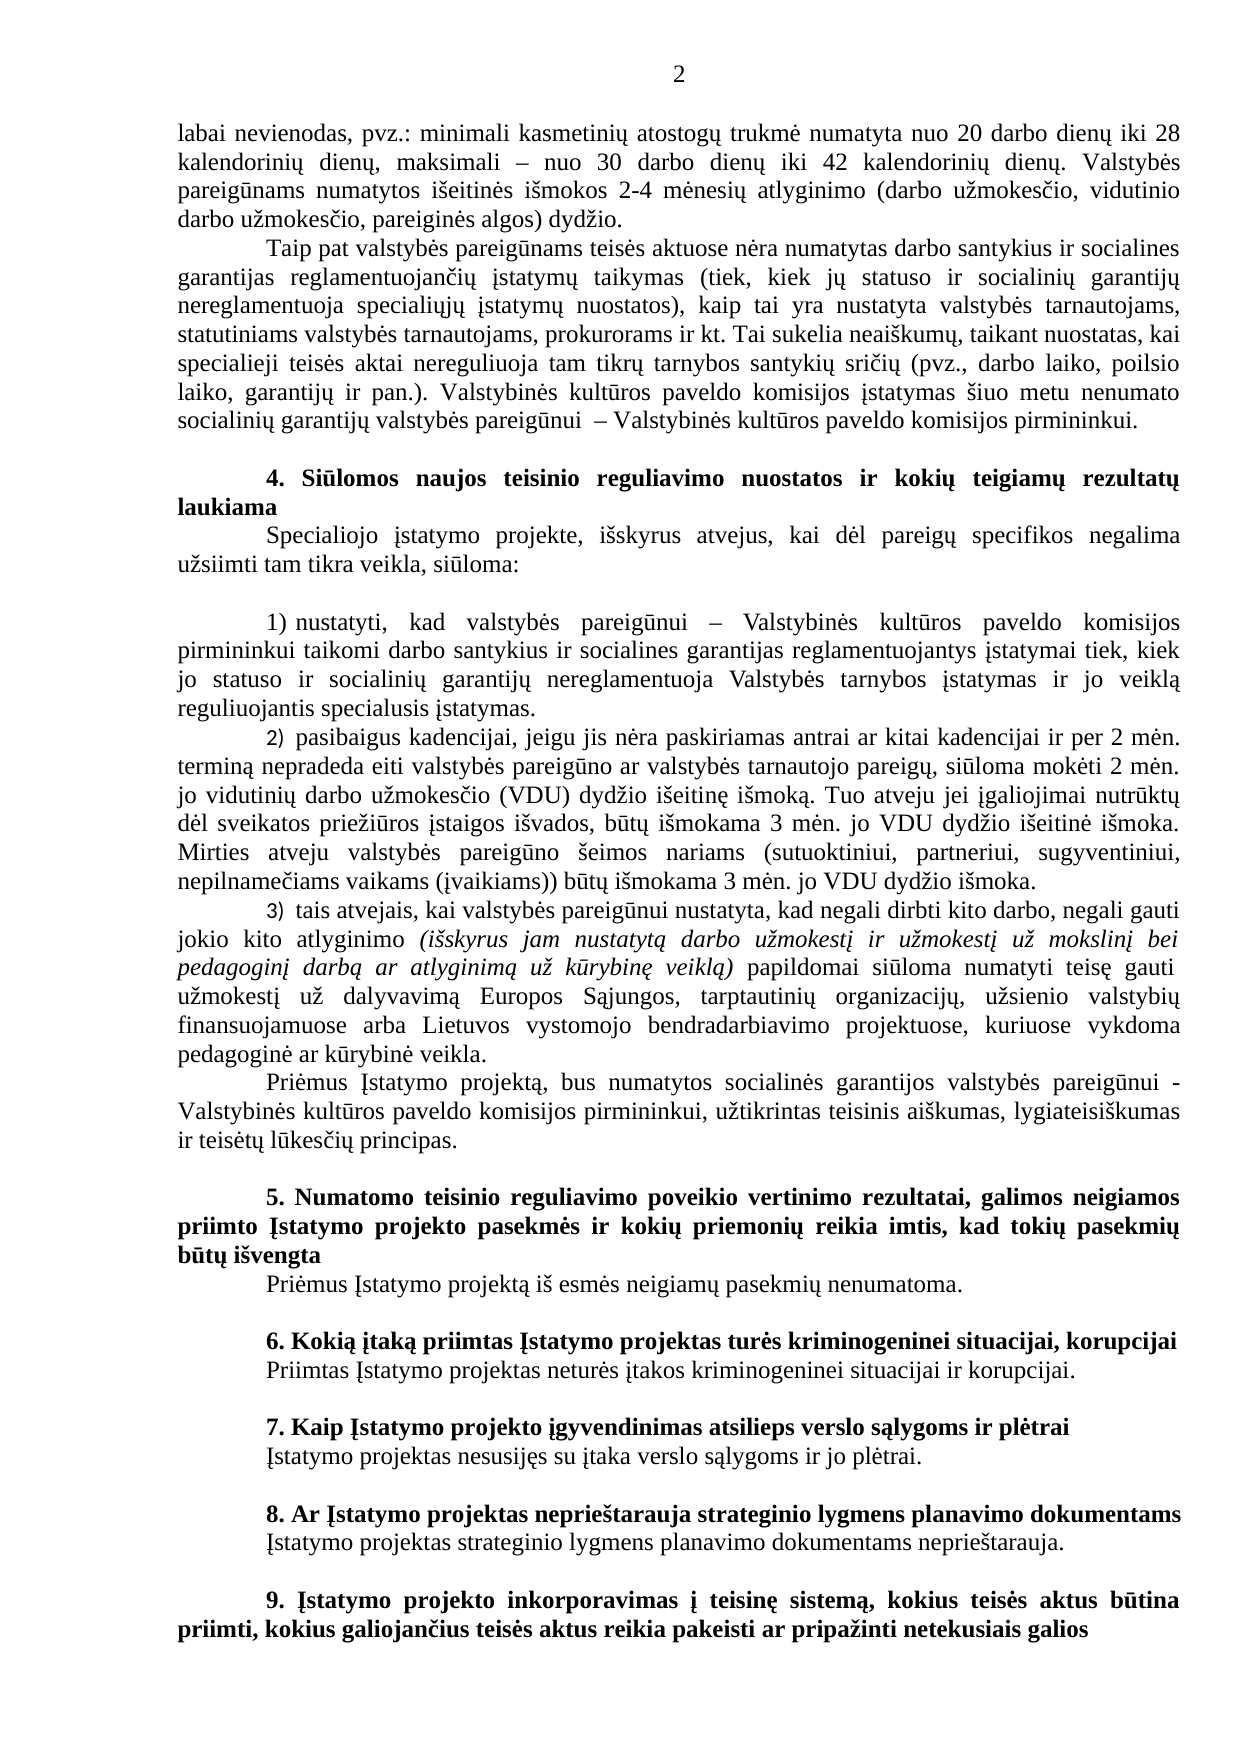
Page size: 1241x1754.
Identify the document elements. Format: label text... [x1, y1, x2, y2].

text 9. Įstatymo projekto inkorporavimas į teisinę sistemą, kokius teisės aktus būtina priimti, kokius galiojančius teisės aktus reikia pakeisti ar pripažinti netekusiais galios [177, 1585, 1181, 1642]
list tais atvejais, kai valstybės pareigūnui nustatyta, kad negali dirbti kito darbo, negali gauti jokio kito atlyginimo (išskyrus jam nustatytą darbo užmokestį ir užmokestį už mokslinį bei pedagoginį darbą ar atlyginimą už kūrybinę veiklą) papildomai siūloma numatyti teisę gauti užmokestį už dalyvavimą Europos Sąjungos, tarptautinių organizacijų, užsienio valstybių finansuojamuose arba Lietuvos vystomojo bendradarbiavimo projektuose, kuriuose vykdoma pedagoginė ar kūrybinė veikla. [177, 895, 1181, 1067]
text labai nevienodas, pvz.: minimali kasmetinių atostogų trukmė numatyta nuo 20 darbo dienų iki 28 kalendorinių dienų, maksimali – nuo 30 darbo dienų iki 42 kalendorinių dienų. Valstybės pareigūnams numatytos išeitinės išmokos 2-4 mėnesių atlyginimo (darbo užmokesčio, vidutinio darbo užmokesčio, pareiginės algos) dydžio. [177, 118, 1181, 233]
list nustatyti, kad valstybės pareigūnui – Valstybinės kultūros paveldo komisijos pirmininkui taikomi darbo santykius ir socialines garantijas reglamentuojantys įstatymai tiek, kiek jo statuso ir socialinių garantijų nereglamentuoja Valstybės tarnybos įstatymas ir jo veiklą reguliuojantis specialusis įstatymas. [177, 607, 1181, 722]
text 5. Numatomo teisinio reguliavimo poveikio vertinimo rezultatai, galimos neigiamos priimto Įstatymo projekto pasekmės ir kokių priemonių reikia imtis, kad tokių pasekmių būtų išvengta [177, 1182, 1181, 1269]
text 6. Kokią įtaką priimtas Įstatymo projektas turės kriminogeninei situacijai, korupcijai [177, 1326, 1181, 1355]
text Priimtas Įstatymo projektas neturės įtakos kriminogeninei situacijai ir korupcijai. [177, 1355, 1181, 1384]
text Specialiojo įstatymo projekte, išskyrus atvejus, kai dėl pareigų specifikos negalima užsiimti tam tikra veikla, siūloma: [177, 521, 1181, 578]
text 4. Siūlomos naujos teisinio reguliavimo nuostatos ir kokių teigiamų rezultatų laukiama [177, 463, 1181, 521]
text Įstatymo projektas nesusijęs su įtaka verslo sąlygoms ir jo plėtrai. [177, 1441, 1181, 1470]
text Priėmus Įstatymo projektą, bus numatytos socialinės garantijos valstybės pareigūnui - Valstybinės kultūros paveldo komisijos pirmininkui, užtikrintas teisinis aiškumas, lygiateisiškumas ir teisėtų lūkesčių principas. [177, 1067, 1181, 1154]
text 8. Ar Įstatymo projektas neprieštarauja strateginio lygmens planavimo dokumentams [177, 1499, 1202, 1527]
text Įstatymo projektas strateginio lygmens planavimo dokumentams neprieštarauja. [177, 1527, 1181, 1556]
text Taip pat valstybės pareigūnams teisės aktuose nėra numatytas darbo santykius ir socialines garantijas reglamentuojančių įstatymų taikymas (tiek, kiek jų statuso ir socialinių garantijų nereglamentuoja specialiųjų įstatymų nuostatos), kaip tai yra nustatyta valstybės tarnautojams, statutiniams valstybės tarnautojams, prokurorams ir kt. Tai sukelia neaiškumų, taikant nuostatas, kai specialieji teisės aktai nereguliuoja tam tikrų tarnybos santykių sričių (pvz., darbo laiko, poilsio laiko, garantijų ir pan.). Valstybinės kultūros paveldo komisijos įstatymas šiuo metu nenumato socialinių garantijų valstybės pareigūnui – Valstybinės kultūros paveldo komisijos pirmininkui. [177, 233, 1181, 434]
list pasibaigus kadencijai, jeigu jis nėra paskiriamas antrai ar kitai kadencijai ir per 2 mėn. terminą nepradeda eiti valstybės pareigūno ar valstybės tarnautojo pareigų, siūloma mokėti 2 mėn. jo vidutinių darbo užmokesčio (VDU) dydžio išeitinę išmoką. Tuo atveju jei įgaliojimai nutrūktų dėl sveikatos priežiūros įstaigos išvados, būtų išmokama 3 mėn. jo VDU dydžio išeitinė išmoka. Mirties atveju valstybės pareigūno šeimos nariams (sutuoktiniui, partneriui, sugyventiniui, nepilnamečiams vaikams (įvaikiams)) būtų išmokama 3 mėn. jo VDU dydžio išmoka. [177, 722, 1181, 895]
text Priėmus Įstatymo projektą iš esmės neigiamų pasekmių nenumatoma. [177, 1269, 1181, 1297]
text 7. Kaip Įstatymo projekto įgyvendinimas atsilieps verslo sąlygoms ir plėtrai [177, 1412, 1181, 1441]
